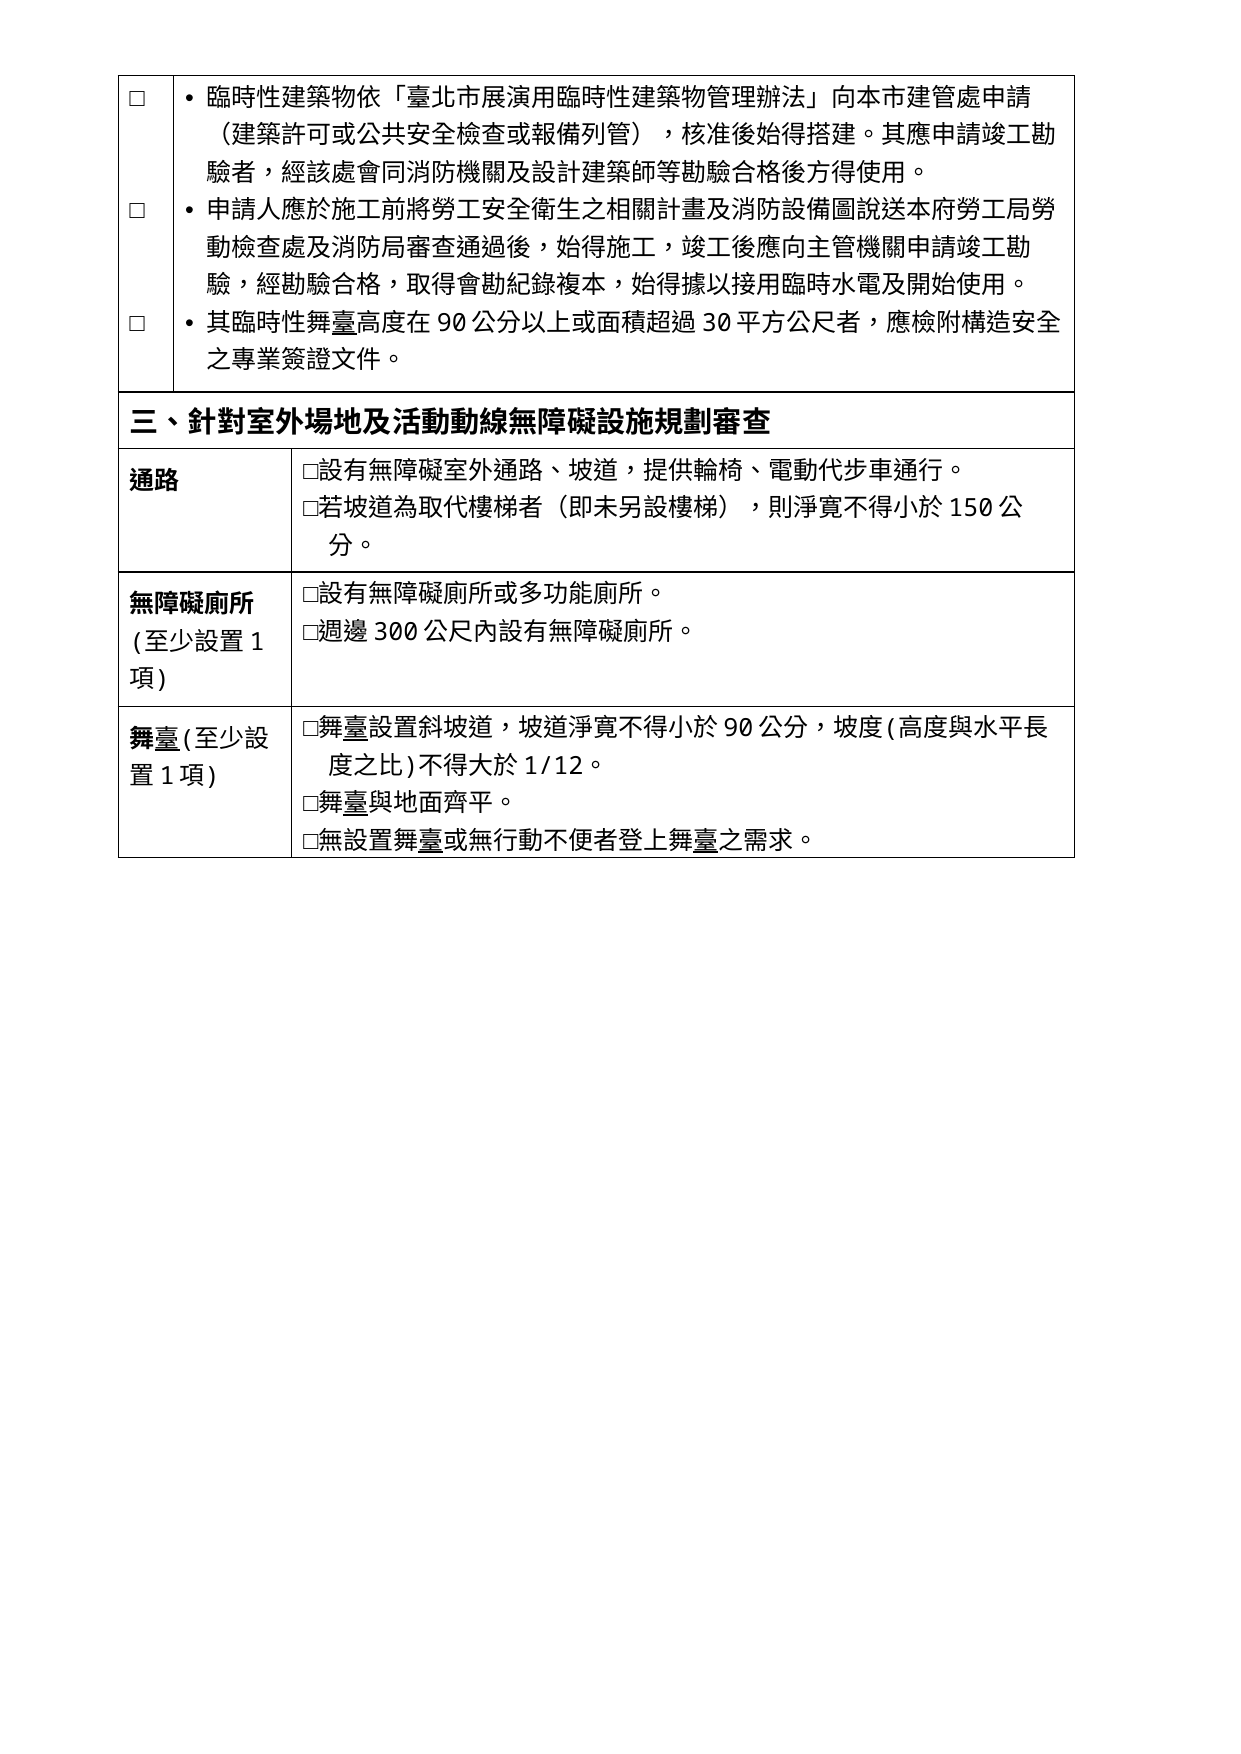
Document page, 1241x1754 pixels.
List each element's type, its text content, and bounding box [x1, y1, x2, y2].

table_cell □設有無障礙室外通路、坡道，提供輪椅、電動代步車通行。 □若坡道為取代樓梯者（即未另設樓梯），則淨寛不得小於150公分。 [292, 449, 1074, 571]
table_cell 無障礙廁所(至少設置1項) [119, 573, 291, 706]
table_cell □設有無障礙廁所或多功能廁所。 □週邊300公尺內設有無障礙廁所。 [292, 573, 1074, 706]
table_cell 臨時性建築物依「臺北市展演用臨時性建築物管理辦法」向本市建管處申請（建築許可或公共安全檢查或報備列管），核准後始得搭建。其應申請竣工勘驗者，經該處會同消防機關及設計建築師等勘驗合格後方得使用。 申請人應於施工前將勞工安全衛生之相關計畫及消防設備圖說送本府勞工局勞動檢查處及消防局審查通過後，始得施工，竣工後應向主管機關申請竣工勘驗，經勘驗合格，取得會勘紀錄複本，始得據以接用臨時水電及開始使用。 其臨時性舞臺高度在90公分以上或面積超過30平方公尺者，應檢附構造安全之專業簽證文件。 [174, 76, 1074, 391]
table_cell □ □ □ [119, 76, 173, 391]
table_cell 三、針對室外場地及活動動線無障礙設施規劃審查 [119, 393, 1074, 448]
table_cell 通路 [119, 449, 291, 571]
table_cell □舞臺設置斜坡道，坡道淨寛不得小於90公分，坡度(高度與水平長度之比)不得大於1/12。 □舞臺與地面齊平。 □無設置舞臺或無行動不便者登上舞臺之需求。 [292, 707, 1074, 857]
table_cell 舞臺(至少設置1項) [119, 707, 291, 857]
